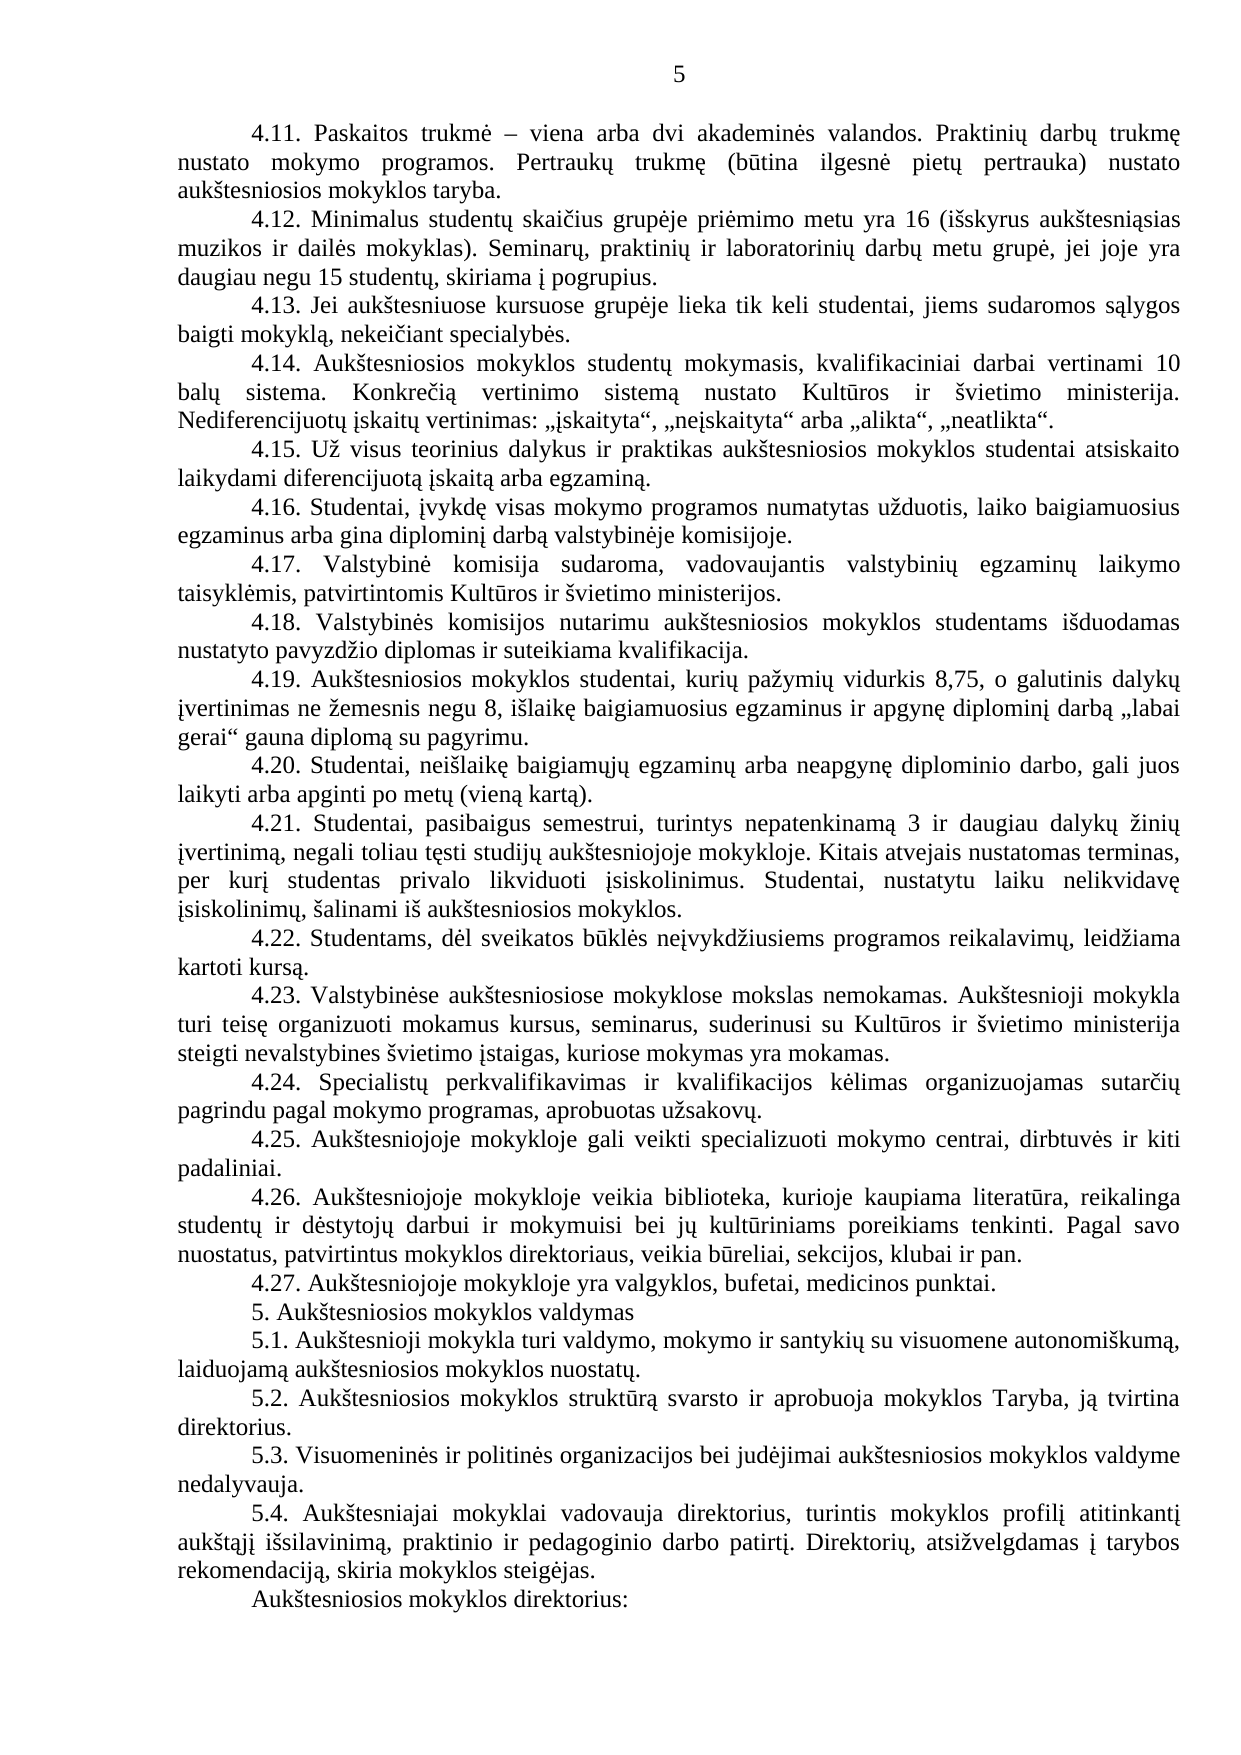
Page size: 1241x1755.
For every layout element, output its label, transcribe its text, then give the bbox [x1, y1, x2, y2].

text 4.12. Minimalus studentų skaičius grupėje priėmimo metu yra 16 (išskyrus aukštesniąsias muzikos ir dailės mokyklas). Seminarų, praktinių ir laboratorinių darbų metu grupė, jei joje yra daugiau negu 15 studentų, skiriama į pogrupius. [177, 204, 1181, 291]
text 5. Aukštesniosios mokyklos valdymas [177, 1297, 1181, 1326]
text 4.11. Paskaitos trukmė – viena arba dvi akademinės valandos. Praktinių darbų trukmę nustato mokymo programos. Pertraukų trukmę (būtina ilgesnė pietų pertrauka) nustato aukštesniosios mokyklos taryba. [177, 118, 1181, 204]
text 4.19. Aukštesniosios mokyklos studentai, kurių pažymių vidurkis 8,75, o galutinis dalykų įvertinimas ne žemesnis negu 8, išlaikę baigiamuosius egzaminus ir apgynę diplominį darbą „labai gerai“ gauna diplomą su pagyrimu. [177, 664, 1181, 751]
text 4.27. Aukštesniojoje mokykloje yra valgyklos, bufetai, medicinos punktai. [177, 1268, 1181, 1297]
text 4.22. Studentams, dėl sveikatos būklės neįvykdžiusiems programos reikalavimų, leidžiama kartoti kursą. [177, 923, 1181, 981]
text 4.21. Studentai, pasibaigus semestrui, turintys nepatenkinamą 3 ir daugiau dalykų žinių įvertinimą, negali toliau tęsti studijų aukštesniojoje mokykloje. Kitais atvejais nustatomas terminas, per kurį studentas privalo likviduoti įsiskolinimus. Studentai, nustatytu laiku nelikvidavę įsiskolinimų, šalinami iš aukštesniosios mokyklos. [177, 808, 1181, 923]
text 4.17. Valstybinė komisija sudaroma, vadovaujantis valstybinių egzaminų laikymo taisyklėmis, patvirtintomis Kultūros ir švietimo ministerijos. [177, 549, 1181, 607]
text 5.4. Aukštesniajai mokyklai vadovauja direktorius, turintis mokyklos profilį atitinkantį aukštąjį išsilavinimą, praktinio ir pedagoginio darbo patirtį. Direktorių, atsižvelgdamas į tarybos rekomendaciją, skiria mokyklos steigėjas. [177, 1498, 1181, 1584]
text 4.14. Aukštesniosios mokyklos studentų mokymasis, kvalifikaciniai darbai vertinami 10 balų sistema. Konkrečią vertinimo sistemą nustato Kultūros ir švietimo ministerija. Nediferencijuotų įskaitų vertinimas: „įskaityta“, „neįskaityta“ arba „alikta“, „neatlikta“. [177, 348, 1181, 434]
text 4.20. Studentai, neišlaikę baigiamųjų egzaminų arba neapgynę diplominio darbo, gali juos laikyti arba apginti po metų (vieną kartą). [177, 751, 1181, 808]
text 4.16. Studentai, įvykdę visas mokymo programos numatytas užduotis, laiko baigiamuosius egzaminus arba gina diplominį darbą valstybinėje komisijoje. [177, 492, 1181, 549]
text 4.26. Aukštesniojoje mokykloje veikia biblioteka, kurioje kaupiama literatūra, reikalinga studentų ir dėstytojų darbui ir mokymuisi bei jų kultūriniams poreikiams tenkinti. Pagal savo nuostatus, patvirtintus mokyklos direktoriaus, veikia būreliai, sekcijos, klubai ir pan. [177, 1182, 1181, 1268]
text 4.24. Specialistų perkvalifikavimas ir kvalifikacijos kėlimas organizuojamas sutarčių pagrindu pagal mokymo programas, aprobuotas užsakovų. [177, 1067, 1181, 1124]
text 4.23. Valstybinėse aukštesniosiose mokyklose mokslas nemokamas. Aukštesnioji mokykla turi teisę organizuoti mokamus kursus, seminarus, suderinusi su Kultūros ir švietimo ministerija steigti nevalstybines švietimo įstaigas, kuriose mokymas yra mokamas. [177, 981, 1181, 1067]
text 5.1. Aukštesnioji mokykla turi valdymo, mokymo ir santykių su visuomene autonomiškumą, laiduojamą aukštesniosios mokyklos nuostatų. [177, 1326, 1181, 1383]
text 4.13. Jei aukštesniuose kursuose grupėje lieka tik keli studentai, jiems sudaromos sąlygos baigti mokyklą, nekeičiant specialybės. [177, 291, 1181, 348]
text 4.15. Už visus teorinius dalykus ir praktikas aukštesniosios mokyklos studentai atsiskaito laikydami diferencijuotą įskaitą arba egzaminą. [177, 434, 1181, 492]
text Aukštesniosios mokyklos direktorius: [177, 1584, 1181, 1613]
text 5.2. Aukštesniosios mokyklos struktūrą svarsto ir aprobuoja mokyklos Taryba, ją tvirtina direktorius. [177, 1383, 1181, 1441]
text 4.25. Aukštesniojoje mokykloje gali veikti specializuoti mokymo centrai, dirbtuvės ir kiti padaliniai. [177, 1124, 1181, 1182]
text 5.3. Visuomeninės ir politinės organizacijos bei judėjimai aukštesniosios mokyklos valdyme nedalyvauja. [177, 1441, 1181, 1498]
text 4.18. Valstybinės komisijos nutarimu aukštesniosios mokyklos studentams išduodamas nustatyto pavyzdžio diplomas ir suteikiama kvalifikacija. [177, 607, 1181, 664]
